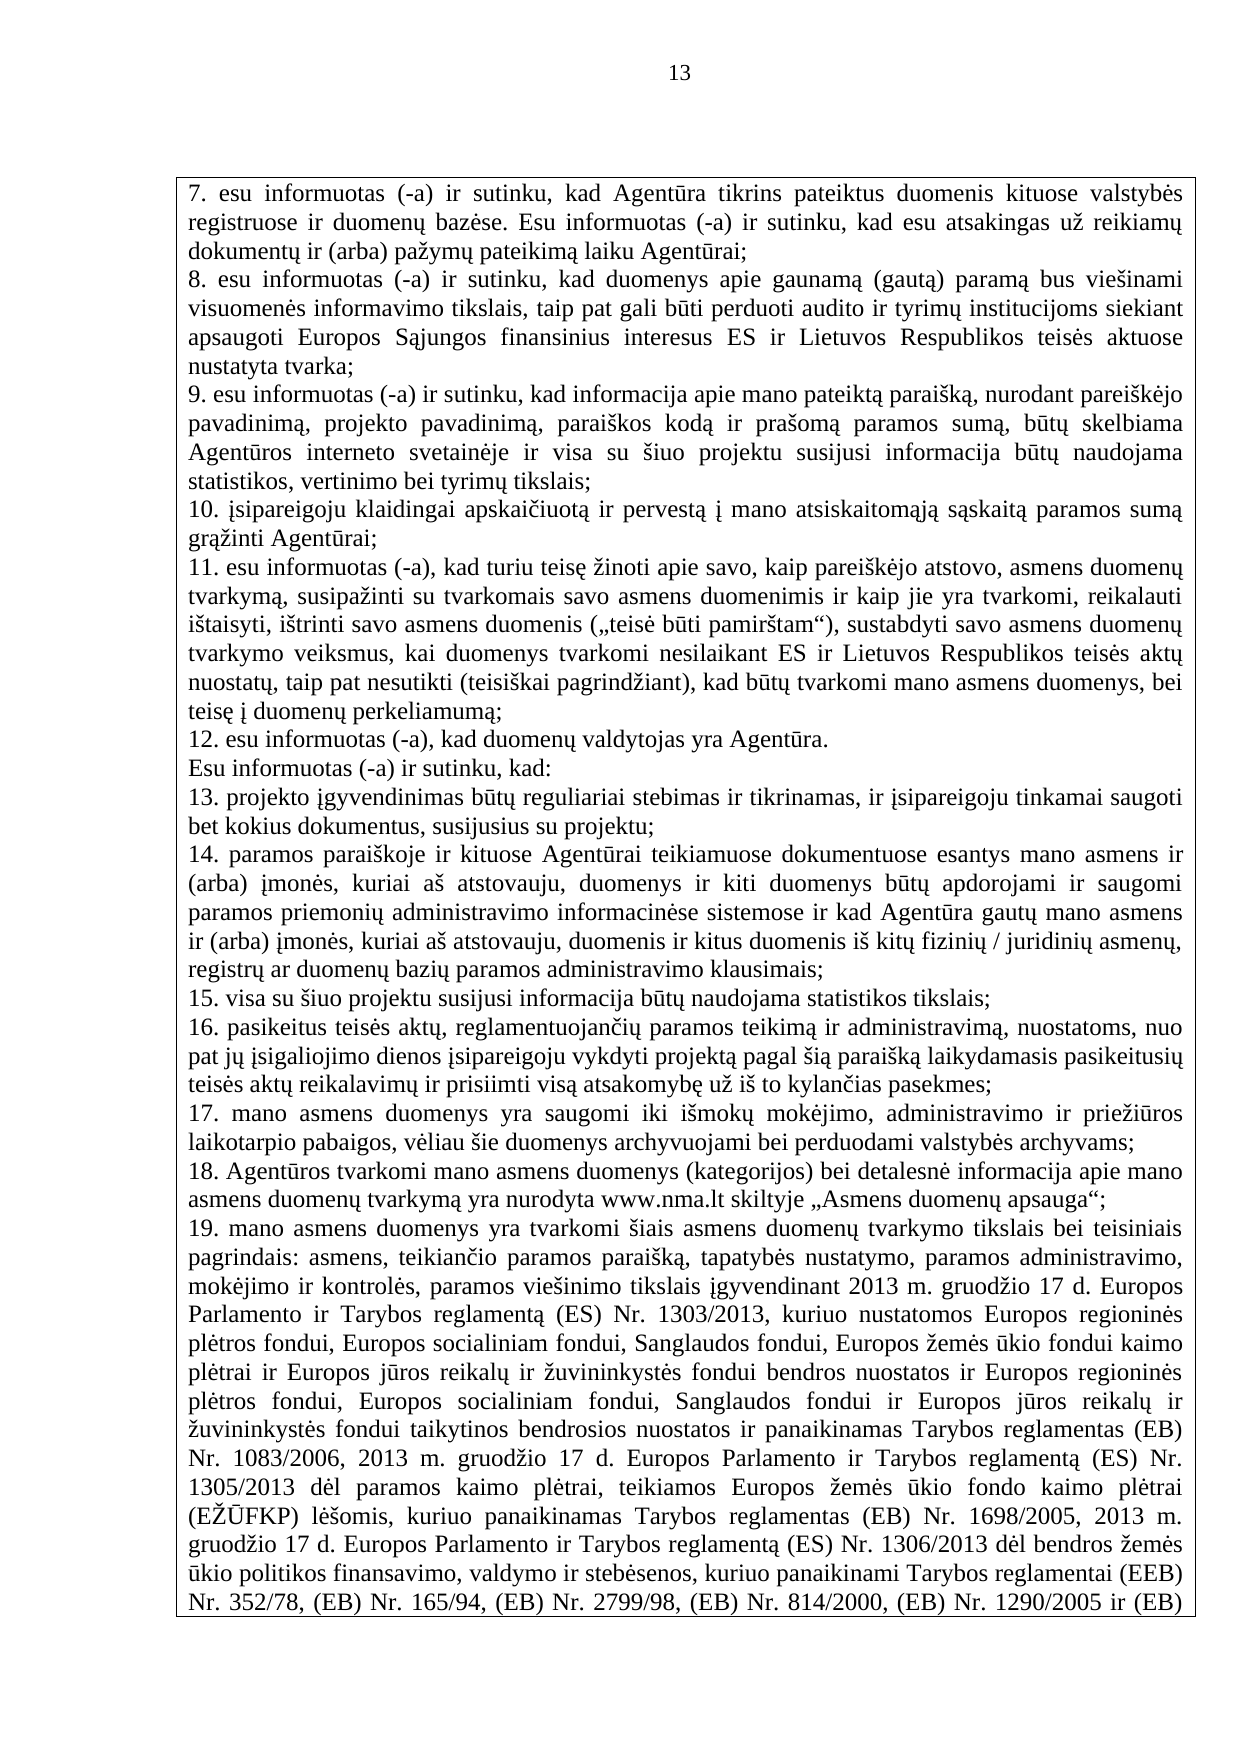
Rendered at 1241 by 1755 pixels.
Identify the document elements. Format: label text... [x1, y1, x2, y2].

table_header 7. esu informuotas (-a) ir sutinku, kad Agentūra tikrins pateiktus duomenis kituose valstybės registruose ir duomenų bazėse. Esu informuotas (-a) ir sutinku, kad esu atsakingas už reikiamų dokumentų ir (arba) pažymų pateikimą laiku Agentūrai; 8. esu informuotas (-a) ir sutinku, kad duomenys apie gaunamą (gautą) paramą bus viešinami visuomenės informavimo tikslais, taip pat gali būti perduoti audito ir tyrimų institucijoms siekiant apsaugoti Europos Sąjungos finansinius interesus ES ir Lietuvos Respublikos teisės aktuose nustatyta tvarka; 9. esu informuotas (-a) ir sutinku, kad informacija apie mano pateiktą paraišką, nurodant pareiškėjo pavadinimą, projekto pavadinimą, paraiškos kodą ir prašomą paramos sumą, būtų skelbiama Agentūros interneto svetainėje ir visa su šiuo projektu susijusi informacija būtų naudojama statistikos, vertinimo bei tyrimų tikslais; 10. įsipareigoju klaidingai apskaičiuotą ir pervestą į mano atsiskaitomąją sąskaitą paramos sumą grąžinti Agentūrai; 11. esu informuotas (-a), kad turiu teisę žinoti apie savo, kaip pareiškėjo atstovo, asmens duomenų tvarkymą, susipažinti su tvarkomais savo asmens duomenimis ir kaip jie yra tvarkomi, reikalauti ištaisyti, ištrinti savo asmens duomenis („teisė būti pamirštam“), sustabdyti savo asmens duomenų tvarkymo veiksmus, kai duomenys tvarkomi nesilaikant ES ir Lietuvos Respublikos teisės aktų nuostatų, taip pat nesutikti (teisiškai pagrindžiant), kad būtų tvarkomi mano asmens duomenys, bei teisę į duomenų perkeliamumą; 12. esu informuotas (-a), kad duomenų valdytojas yra Agentūra. Esu informuotas (-a) ir sutinku, kad: 13. projekto įgyvendinimas būtų reguliariai stebimas ir tikrinamas, ir įsipareigoju tinkamai saugoti bet kokius dokumentus, susijusius su projektu; 14. paramos paraiškoje ir kituose Agentūrai teikiamuose dokumentuose esantys mano asmens ir (arba) įmonės, kuriai aš atstovauju, duomenys ir kiti duomenys būtų apdorojami ir saugomi paramos priemonių administravimo informacinėse sistemose ir kad Agentūra gautų mano asmens ir (arba) įmonės, kuriai aš atstovauju, duomenis ir kitus duomenis iš kitų fizinių / juridinių asmenų, registrų ar duomenų bazių paramos administravimo klausimais; 15. visa su šiuo projektu susijusi informacija būtų naudojama statistikos tikslais; 16. pasikeitus teisės aktų, reglamentuojančių paramos teikimą ir administravimą, nuostatoms, nuo pat jų įsigaliojimo dienos įsipareigoju vykdyti projektą pagal šią paraišką laikydamasis pasikeitusių teisės aktų reikalavimų ir prisiimti visą atsakomybę už iš to kylančias pasekmes; 17. mano asmens duomenys yra saugomi iki išmokų mokėjimo, administravimo ir priežiūros laikotarpio pabaigos, vėliau šie duomenys archyvuojami bei perduodami valstybės archyvams; 18. Agentūros tvarkomi mano asmens duomenys (kategorijos) bei detalesnė informacija apie mano asmens duomenų tvarkymą yra nurodyta www.nma.lt skiltyje „Asmens duomenų apsauga“; 19. mano asmens duomenys yra tvarkomi šiais asmens duomenų tvarkymo tikslais bei teisiniais pagrindais: asmens, teikiančio paramos paraišką, tapatybės nustatymo, paramos administravimo, mokėjimo ir kontrolės, paramos viešinimo tikslais įgyvendinant 2013 m. gruodžio 17 d. Europos Parlamento ir Tarybos reglamentą (ES) Nr. 1303/2013, kuriuo nustatomos Europos regioninės plėtros fondui, Europos socialiniam fondui, Sanglaudos fondui, Europos žemės ūkio fondui kaimo plėtrai ir Europos jūros reikalų ir žuvininkystės fondui bendros nuostatos ir Europos regioninės plėtros fondui, Europos socialiniam fondui, Sanglaudos fondui ir Europos jūros reikalų ir žuvininkystės fondui taikytinos bendrosios nuostatos ir panaikinamas Tarybos reglamentas (EB) Nr. 1083/2006, 2013 m. gruodžio 17 d. Europos Parlamento ir Tarybos reglamentą (ES) Nr. 1305/2013 dėl paramos kaimo plėtrai, teikiamos Europos žemės ūkio fondo kaimo plėtrai (EŽŪFKP) lėšomis, kuriuo panaikinamas Tarybos reglamentas (EB) Nr. 1698/2005, 2013 m. gruodžio 17 d. Europos Parlamento ir Tarybos reglamentą (ES) Nr. 1306/2013 dėl bendros žemės ūkio politikos finansavimo, valdymo ir stebėsenos, kuriuo panaikinami Tarybos reglamentai (EEB) Nr. 352/78, (EB) Nr. 165/94, (EB) Nr. 2799/98, (EB) Nr. 814/2000, (EB) Nr. 1290/2005 ir (EB) [177, 178, 1195, 1616]
